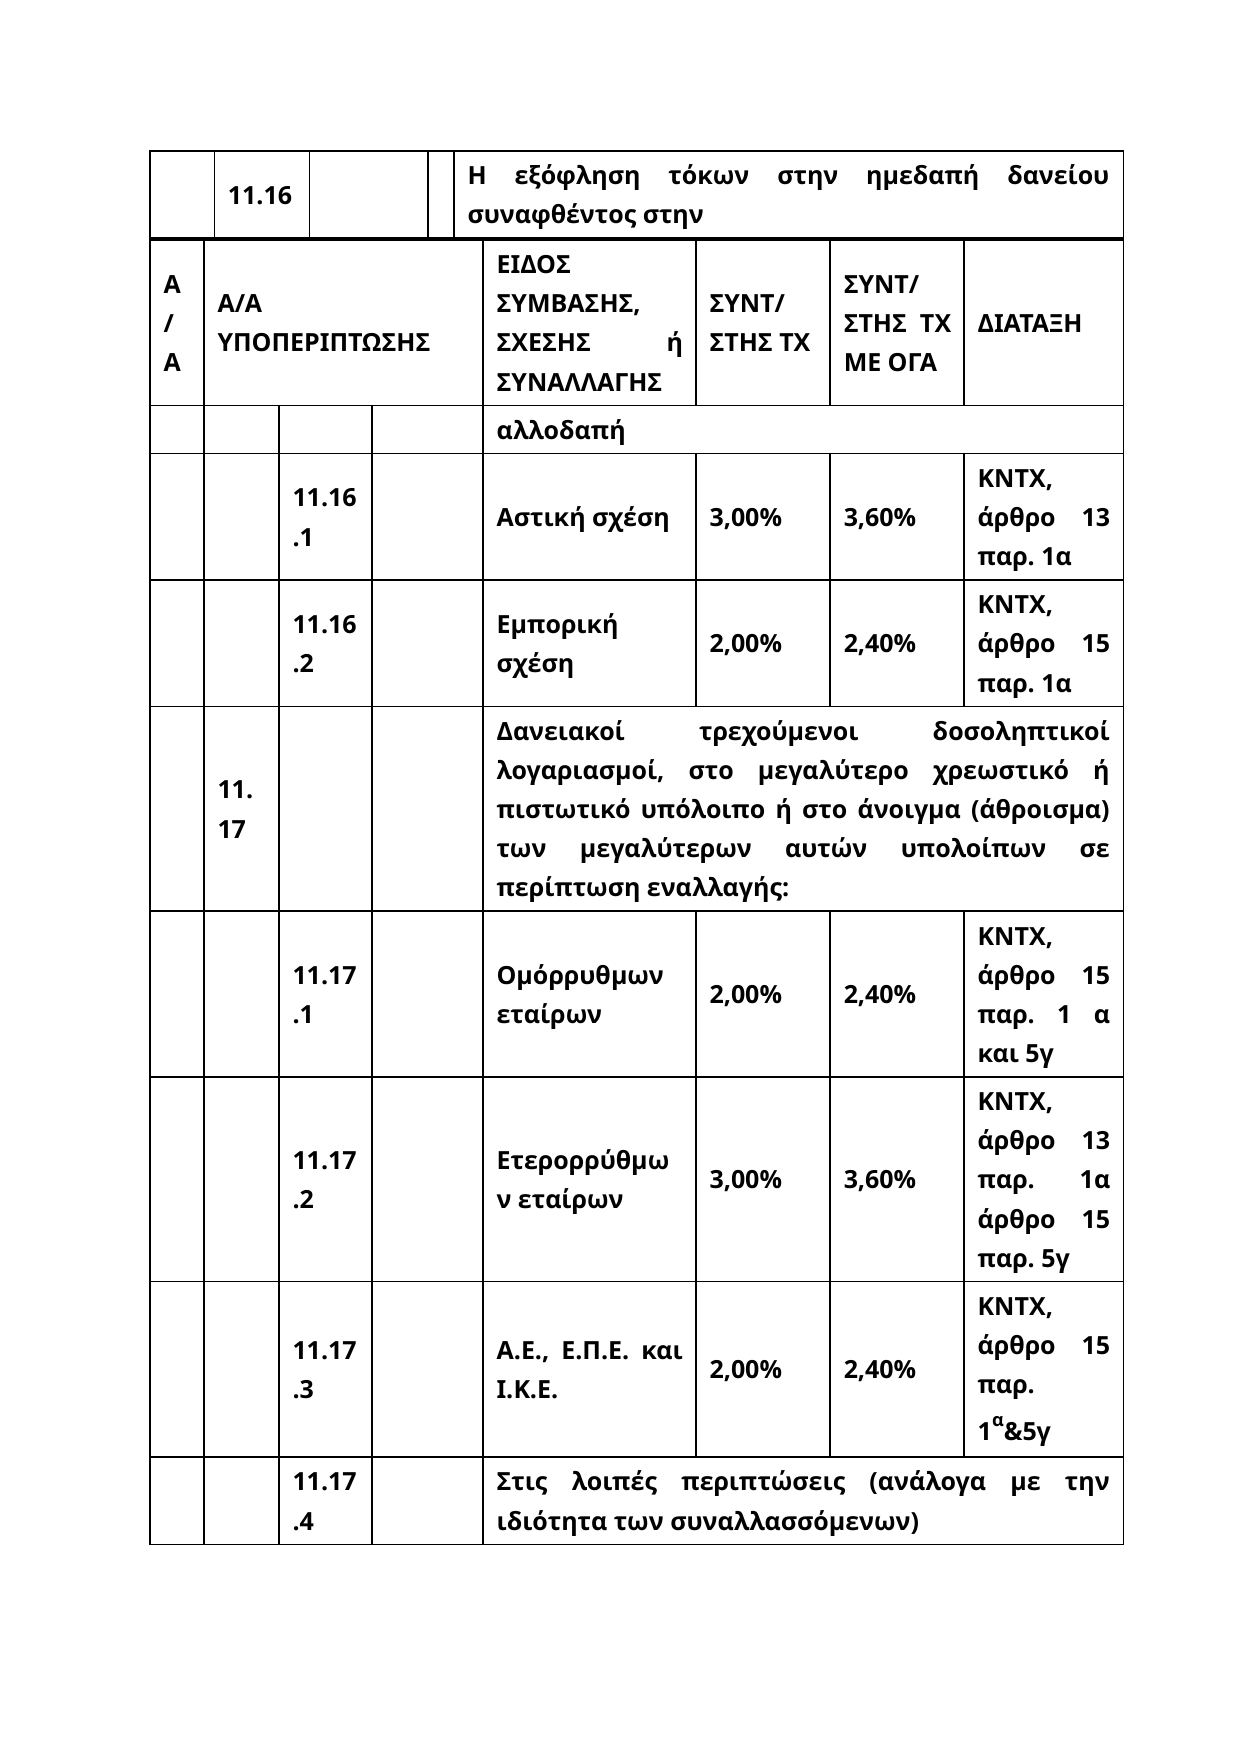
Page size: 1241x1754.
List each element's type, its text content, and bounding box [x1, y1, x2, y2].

table_cell [151, 912, 203, 1076]
table_cell [205, 454, 278, 579]
table_cell [373, 406, 482, 453]
table_header ΣΥΝΤ/ΣΤΗΣ ΤΧ [697, 241, 829, 404]
table_cell 11.17.1 [280, 912, 371, 1076]
table_cell Α.Ε., Ε.Π.Ε. και Ι.Κ.Ε. [484, 1282, 695, 1456]
table_cell 11.16.1 [280, 454, 371, 579]
table_cell [151, 1282, 203, 1456]
table_cell ΚΝΤΧ, άρθρο 15 παρ. 1α&5γ [965, 1282, 1123, 1456]
table_cell [151, 707, 203, 910]
table_cell [373, 1078, 482, 1281]
table_cell 3,00% [697, 1078, 829, 1281]
table_cell 11.17.3 [280, 1282, 371, 1456]
table_cell 3,60% [831, 454, 963, 579]
table_cell 2,00% [697, 581, 829, 706]
table_cell 2,40% [831, 581, 963, 706]
table_cell ΚΝΤΧ, άρθρο 13 παρ. 1α άρθρο 15 παρ. 5γ [965, 1078, 1123, 1281]
table_cell [151, 1078, 203, 1281]
table_cell ΚΝΤΧ, άρθρο 13 παρ. 1α [965, 454, 1123, 579]
table_cell [280, 707, 371, 910]
table_cell [205, 912, 278, 1076]
table_cell Η εξόφληση τόκων στην ημεδαπή δανείου συναφθέντος στην [455, 152, 1123, 237]
table_cell 2,40% [831, 912, 963, 1076]
table_cell 2,40% [831, 1282, 963, 1456]
table_cell [151, 152, 214, 237]
table_cell 3,60% [831, 1078, 963, 1281]
table_cell 11.17.4 [280, 1458, 371, 1543]
table_cell [373, 1458, 482, 1543]
table_cell [373, 581, 482, 706]
table_cell 2,00% [697, 912, 829, 1076]
table_cell [373, 707, 482, 910]
table_header ΔΙΑΤΑΞΗ [965, 241, 1123, 404]
table_cell Αστική σχέση [484, 454, 695, 579]
table_cell 3,00% [697, 454, 829, 579]
table_header Α/Α [151, 241, 203, 404]
table_cell 11.17 [205, 707, 278, 910]
table_cell 11.17.2 [280, 1078, 371, 1281]
table_cell [373, 912, 482, 1076]
table_cell [373, 454, 482, 579]
table_cell [151, 454, 203, 579]
table_header Α/Α ΥΠΟΠΕΡΙΠΤΩΣΗΣ [205, 241, 482, 404]
table_cell αλλοδαπή [484, 406, 1123, 453]
table_cell Ετερορρύθμων εταίρων [484, 1078, 695, 1281]
table_cell [205, 1458, 278, 1543]
table_cell ΚΝΤΧ, άρθρο 15 παρ. 1α [965, 581, 1123, 706]
table_cell [205, 406, 278, 453]
table_cell [205, 1078, 278, 1281]
table_cell 11.16 [215, 152, 309, 237]
table_cell [205, 581, 278, 706]
table_cell Δανειακοί τρεχούμενοι δοσοληπτικοί λογαριασμοί, στο μεγαλύτερο χρεωστικό ή πιστωτικό υπόλοιπο ή στο άνοιγμα (άθροισμα) των μεγαλύτερων αυτών υπολοίπων σε περίπτωση εναλλαγής: [484, 707, 1123, 910]
table_cell 11.16.2 [280, 581, 371, 706]
table_cell [373, 1282, 482, 1456]
table_header ΣΥΝΤ/ΣΤΗΣ ΤΧ ΜΕ ΟΓΑ [831, 241, 963, 404]
table_cell Ομόρρυθμων εταίρων [484, 912, 695, 1076]
table_cell Στις λοιπές περιπτώσεις (ανάλογα με την ιδιότητα των συναλλασσόμενων) [484, 1458, 1123, 1543]
table_cell [151, 1458, 203, 1543]
table_cell [280, 406, 371, 453]
table_cell [310, 152, 427, 237]
table_cell 2,00% [697, 1282, 829, 1456]
table_cell [429, 152, 453, 237]
table_cell [151, 406, 203, 453]
table_cell [151, 581, 203, 706]
table_header ΕΙΔΟΣ ΣΥΜΒΑΣΗΣ, ΣΧΕΣΗΣ ή ΣΥΝΑΛΛΑΓΗΣ [484, 241, 695, 404]
table_cell Εμπορική σχέση [484, 581, 695, 706]
table_cell ΚΝΤΧ, άρθρο 15 παρ. 1 α και 5γ [965, 912, 1123, 1076]
table_cell [205, 1282, 278, 1456]
